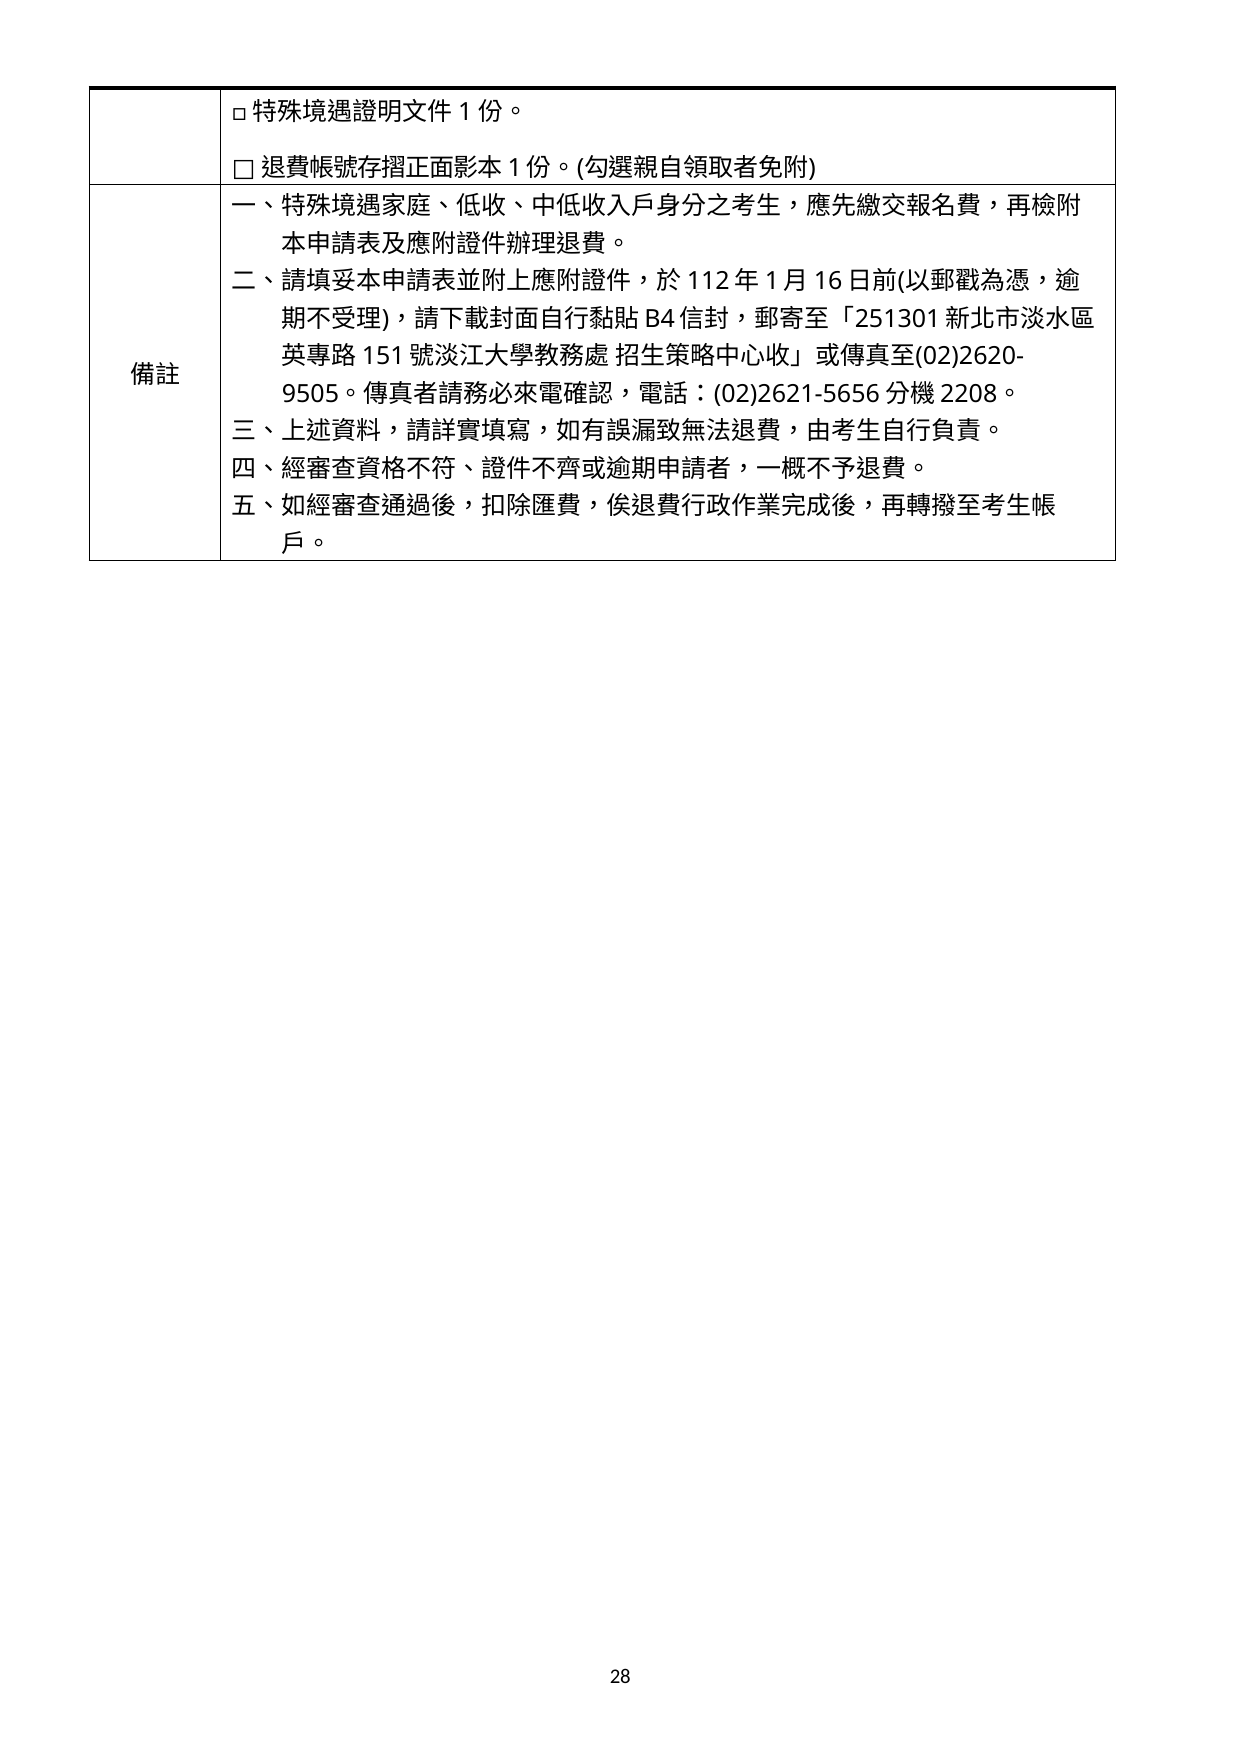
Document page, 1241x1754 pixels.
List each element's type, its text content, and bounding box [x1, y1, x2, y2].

table_cell □ 特殊境遇證明文件 1 份。 □ 退費帳號存摺正面影本1份。(勾選親自領取者免附) [221, 90, 1115, 184]
table_cell 備註 [90, 185, 220, 560]
table_cell 一、特殊境遇家庭、低收、中低收入戶身分之考生，應先繳交報名費，再檢附本申請表及應附證件辦理退費。 二、請填妥本申請表並附上應附證件，於112年1月16日前(以郵戳為憑，逾期不受理)，請下載封面自行黏貼B4信封，郵寄至「251301新北市淡水區英專路151號淡江大學教務處 招生策略中心收」或傳真至(02)2620-9505。傳真者請務必來電確認，電話：(02)2621-5656分機2208。 三、上述資料，請詳實填寫，如有誤漏致無法退費，由考生自行負責。 四、經審查資格不符、證件不齊或逾期申請者，一概不予退費。 五、如經審查通過後，扣除匯費，俟退費行政作業完成後，再轉撥至考生帳戶。 [221, 185, 1115, 560]
table_cell [90, 90, 220, 184]
